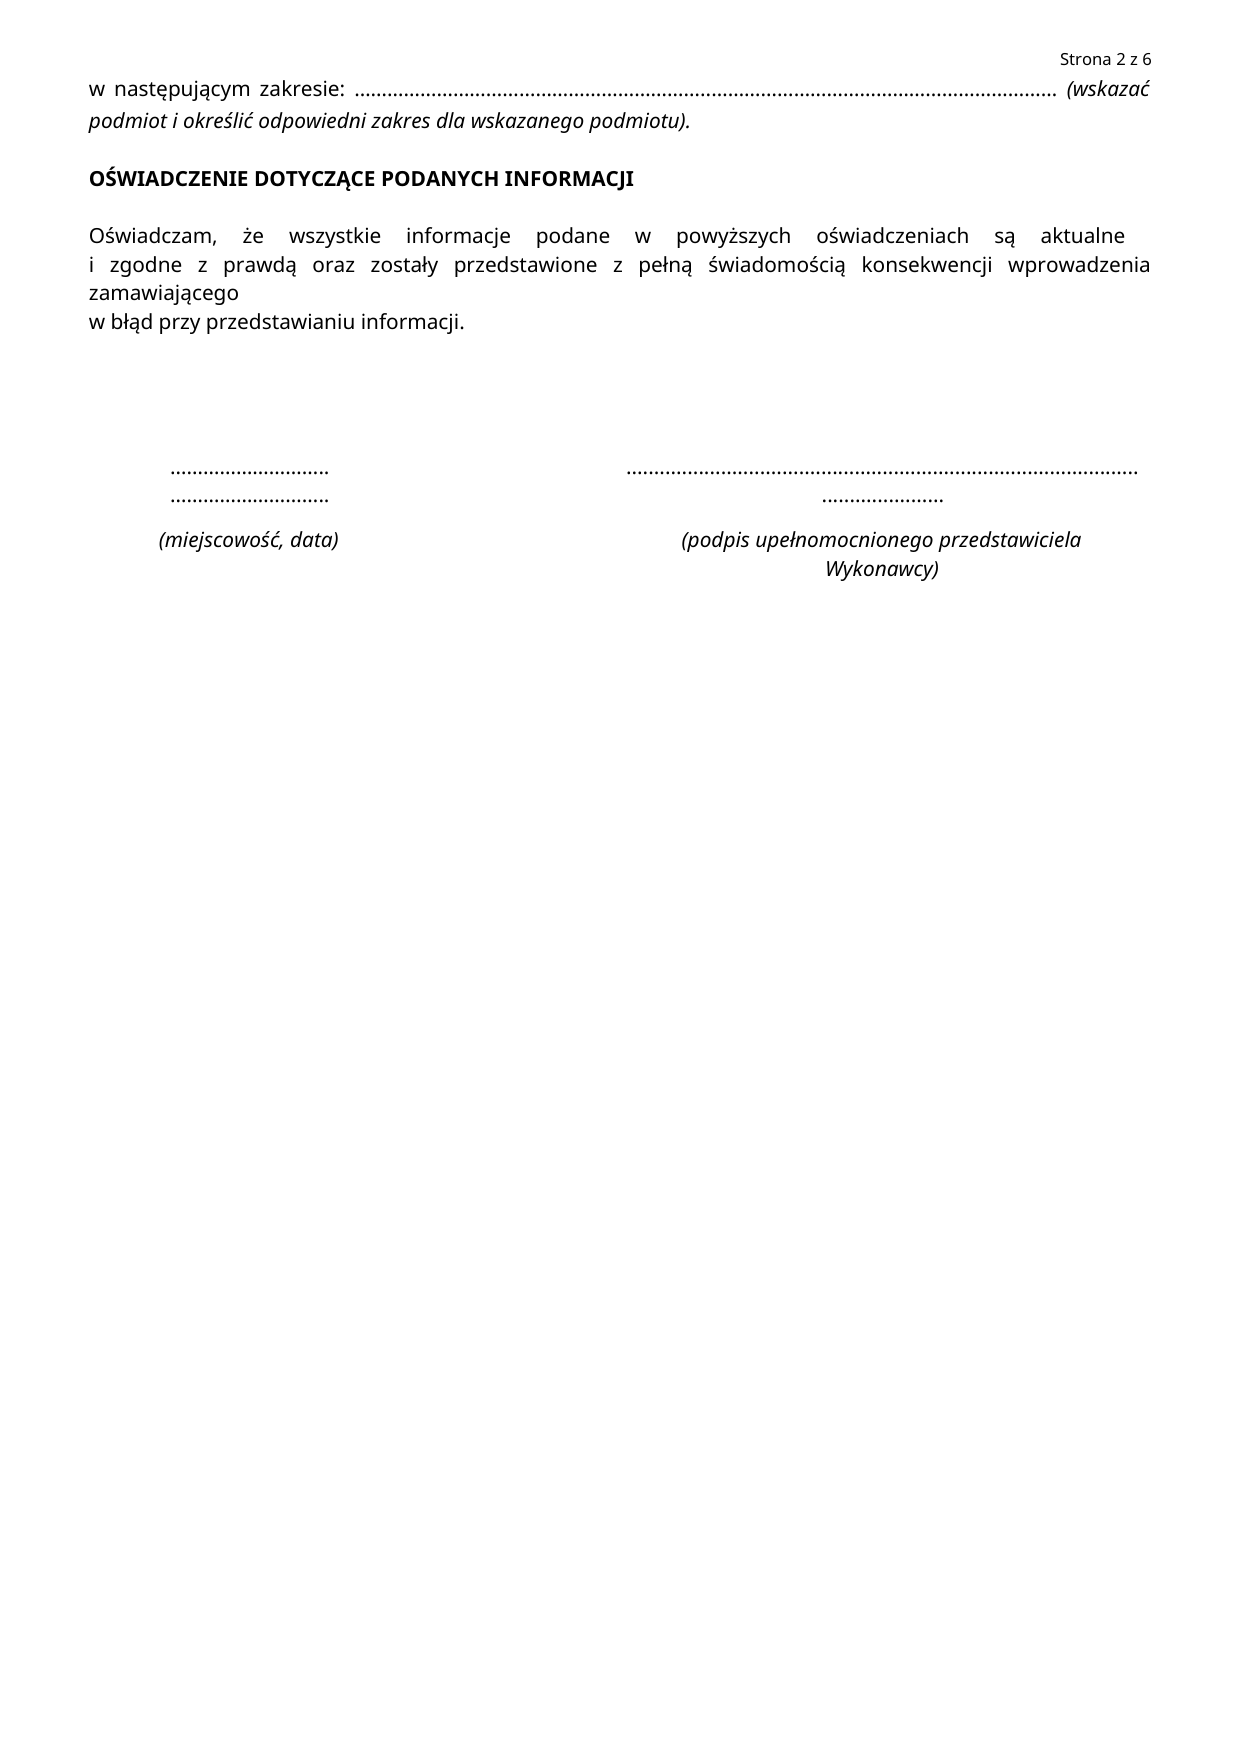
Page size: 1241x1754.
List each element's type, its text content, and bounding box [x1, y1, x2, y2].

table_header ………………………..……………………….. [89, 352, 503, 526]
text OŚWIADCZENIE DOTYCZĄCE PODANYCH INFORMACJI [89, 164, 1152, 192]
text Oświadczam, że wszystkie informacje podane w powyższych oświadczeniach są aktualne i zgodne z prawdą oraz zostały przedstawione z pełną świadomością konsekwencji wprowadzenia zamawiającego w błąd przy przedstawianiu informacji. [89, 222, 1152, 335]
table_cell (miejscowość, data) [89, 526, 503, 582]
table_header .................................................................................................................. [503, 352, 1152, 526]
table_cell (podpis upełnomocnionego przedstawiciela Wykonawcy) [503, 526, 1152, 582]
text w następującym zakresie: ………………………………………………………..……………………………………………………… (wskazać podmiot i określić odpowiedni zakres dla wskazanego podmiotu). [89, 74, 1152, 135]
